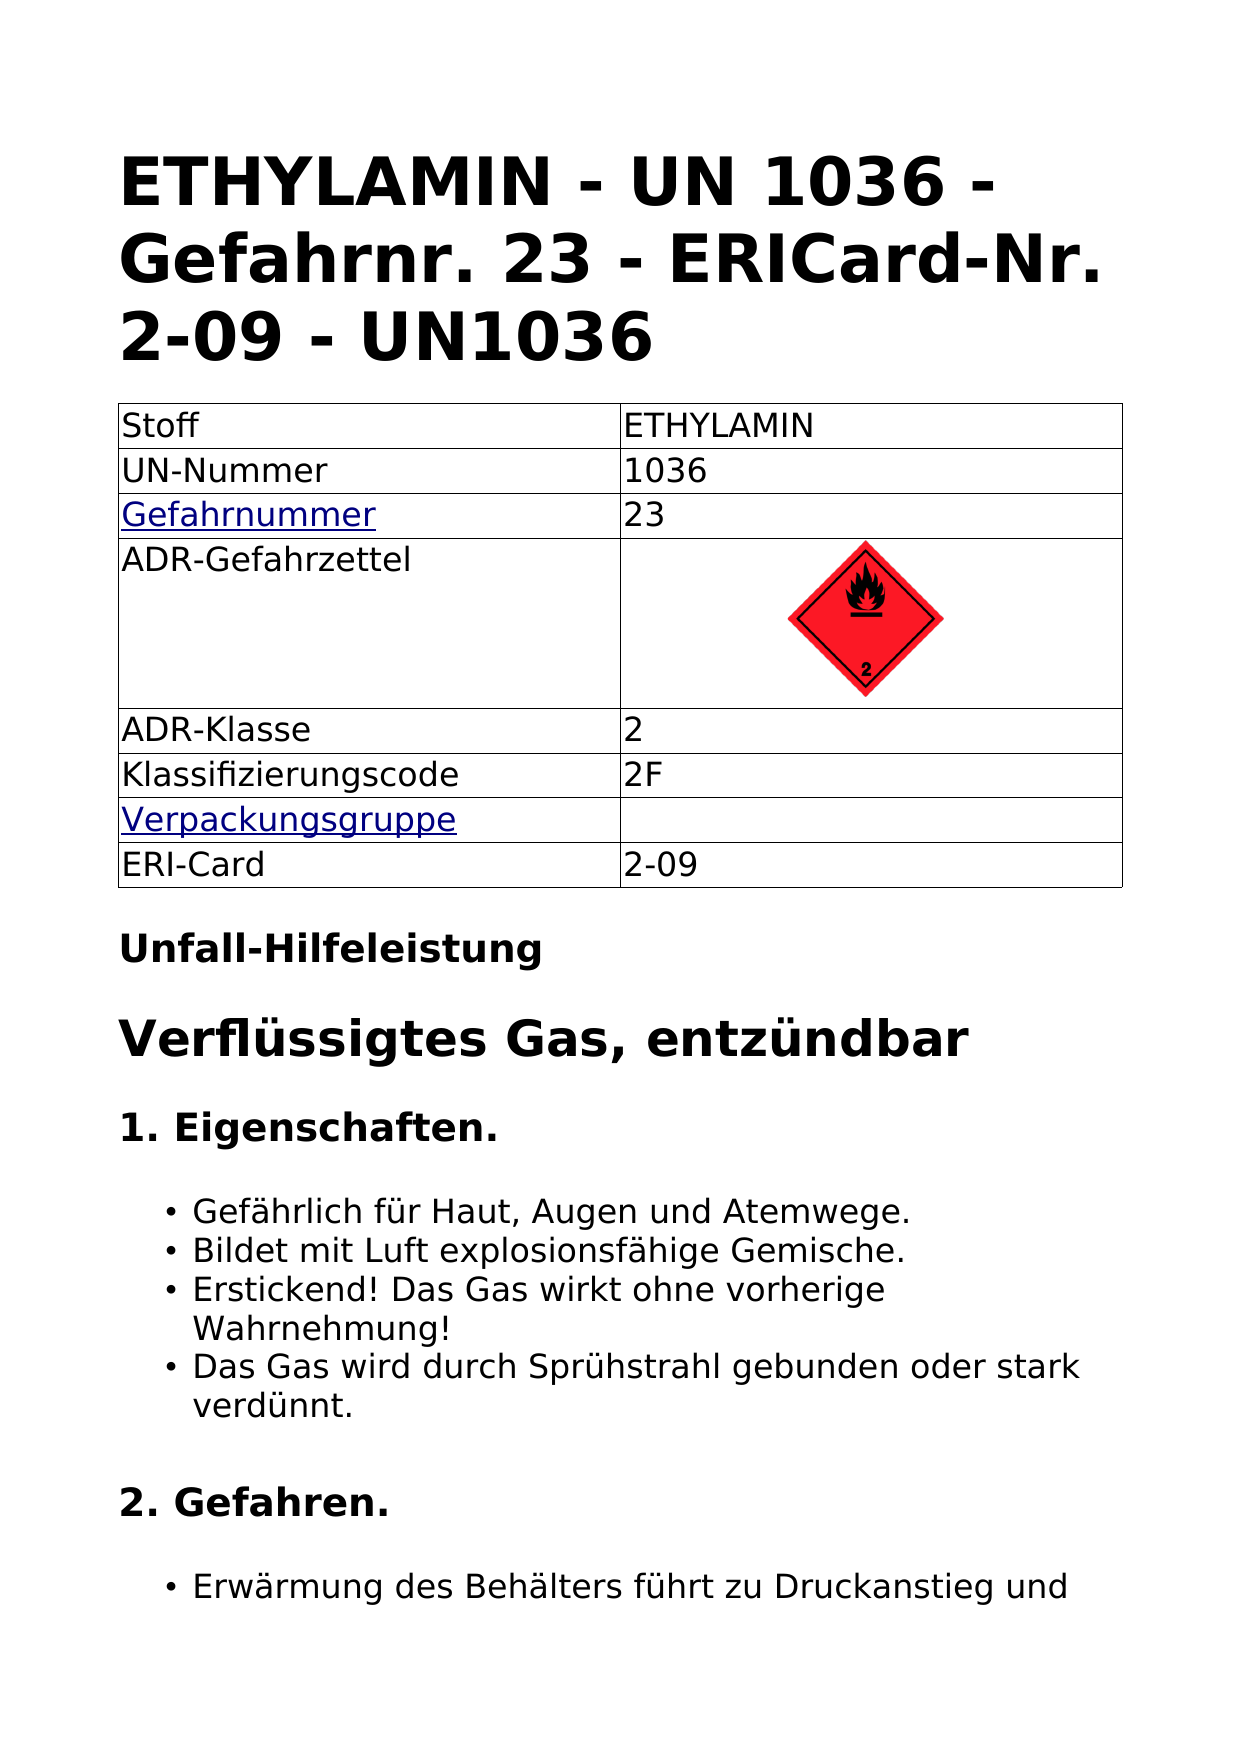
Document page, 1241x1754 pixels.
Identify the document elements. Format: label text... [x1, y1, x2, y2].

list Gefährlich für Haut, Augen und Atemwege. [177, 1192, 1122, 1231]
list Erwärmung des Behälters führt zu Druckanstieg und [177, 1567, 1122, 1606]
list Erstickend! Das Gas wirkt ohne vorherige Wahrnehmung! [177, 1270, 1122, 1348]
picture [787, 540, 944, 697]
subtitle Verflüssigtes Gas, entzündbar [118, 1009, 1122, 1068]
subtitle 2. Gefahren. [118, 1480, 1122, 1525]
table_cell Verpackungsgruppe [119, 798, 620, 842]
table_cell 1036 [621, 449, 1122, 493]
table_cell [621, 539, 1122, 708]
table_cell [621, 798, 1122, 842]
table_header ETHYLAMIN [621, 404, 1122, 448]
subtitle Unfall-Hilfeleistung [118, 927, 1122, 972]
table_cell ERI-Card [119, 843, 620, 887]
table_cell 2F [621, 754, 1122, 797]
subtitle 1. Eigenschaften. [118, 1105, 1122, 1150]
table_cell Gefahrnummer [119, 494, 620, 538]
list Bildet mit Luft explosionsfähige Gemische. [177, 1231, 1122, 1270]
table_cell 23 [621, 494, 1122, 538]
list Das Gas wird durch Sprühstrahl gebunden oder stark verdünnt. [177, 1348, 1122, 1426]
subtitle ETHYLAMIN - UN 1036 - Gefahrnr. 23 - ERICard-Nr. 2-09 - UN1036 [118, 143, 1122, 376]
table_cell UN-Nummer [119, 449, 620, 493]
table_cell 2 [621, 709, 1122, 752]
table_cell Klassifizierungscode [119, 754, 620, 797]
table_cell ADR-Gefahrzettel [119, 539, 620, 708]
table_header Stoff [119, 404, 620, 448]
table_cell ADR-Klasse [119, 709, 620, 752]
table_cell 2-09 [621, 843, 1122, 887]
